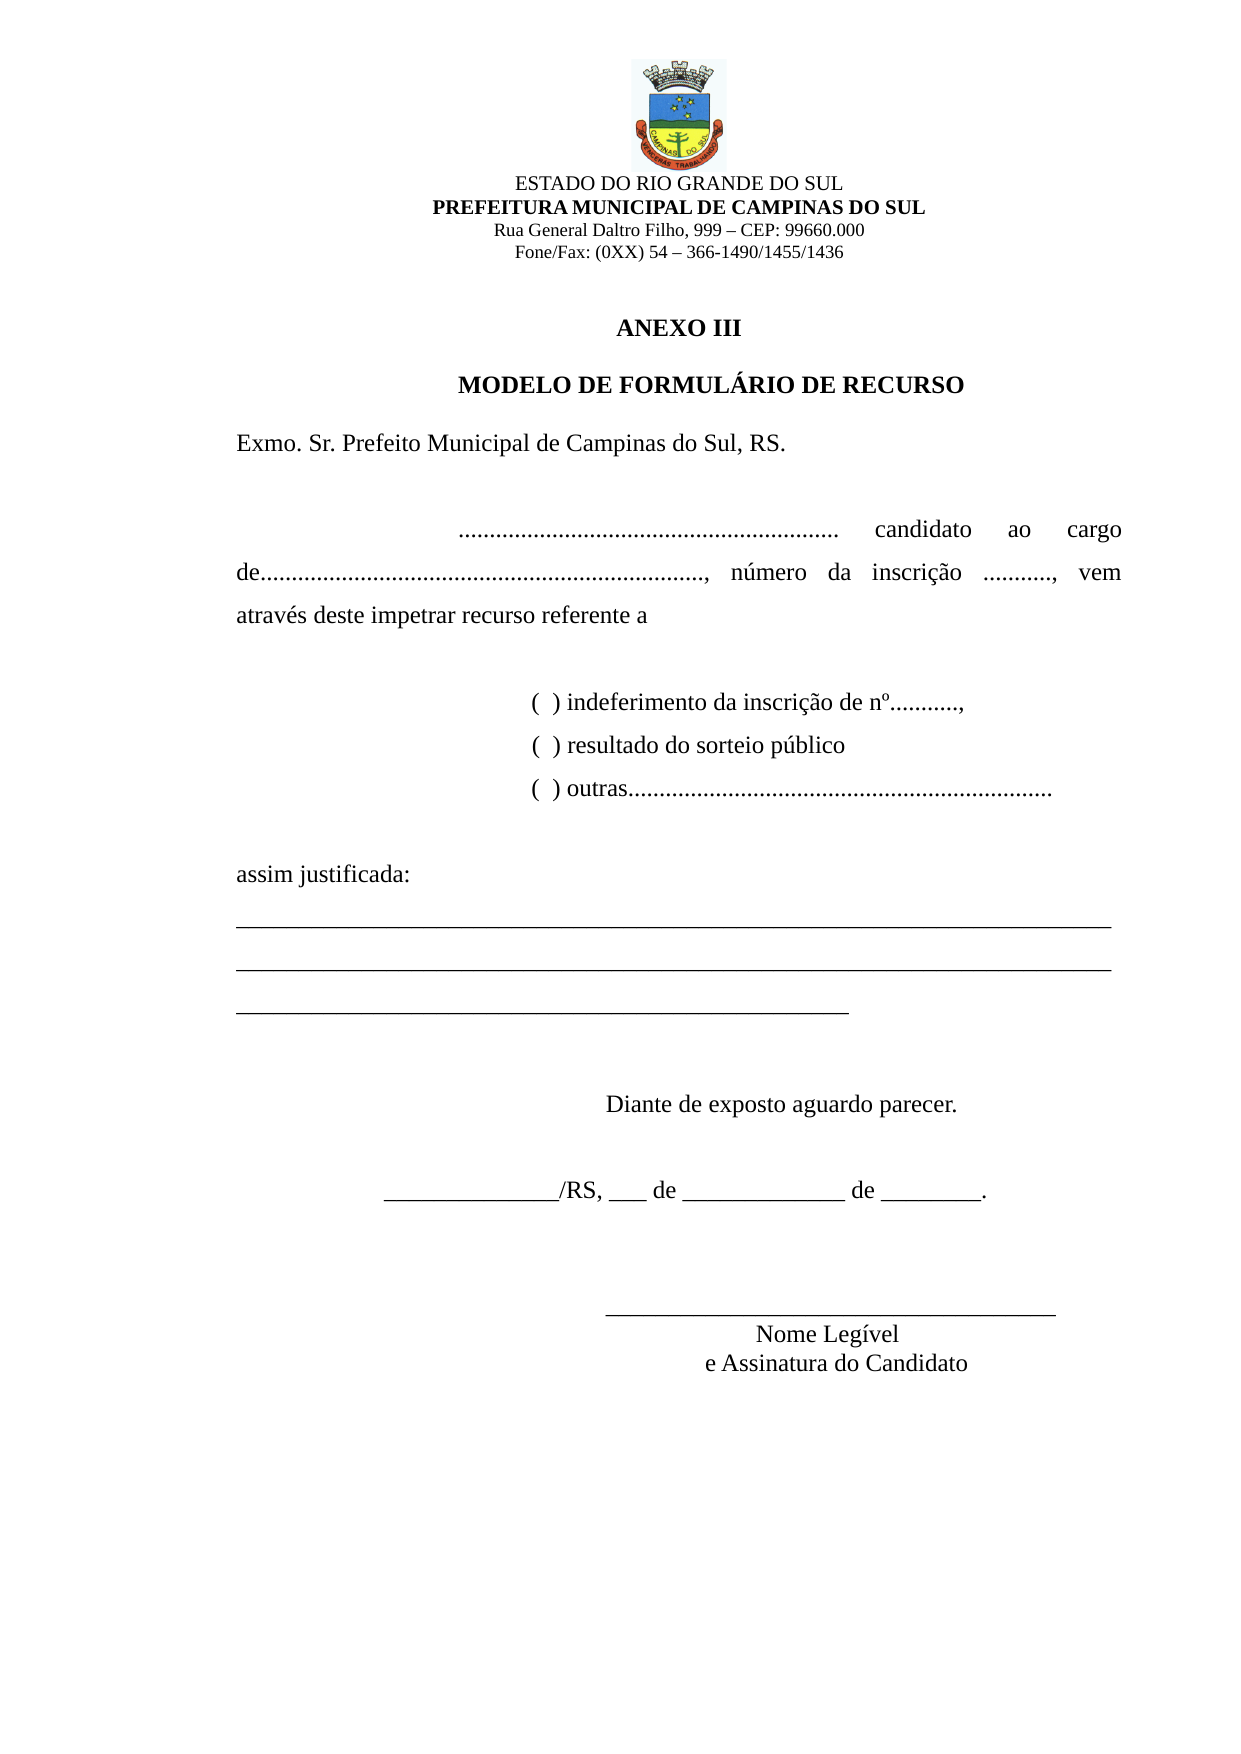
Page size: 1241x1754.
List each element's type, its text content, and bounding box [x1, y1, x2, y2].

text MODELO DE FORMULÁRIO DE RECURSO [236, 370, 1122, 399]
text ( ) resultado do sorteio público [236, 730, 1122, 758]
text assim justificada: _____________________________________________________________________________________________________________________________________________________________________________________________ [236, 859, 1122, 1017]
text ............................................................. candidato ao cargo de......................................................................., número da inscrição ..........., vem através deste impetrar recurso referente a [236, 514, 1122, 629]
text e Assinatura do Candidato [236, 1348, 1122, 1377]
text ____________________________________ [606, 1233, 1122, 1319]
text Diante de exposto aguardo parecer. [236, 1089, 1122, 1118]
text ( ) outras.................................................................... [457, 773, 1122, 802]
text Exmo. Sr. Prefeito Municipal de Campinas do Sul, RS. [236, 428, 1122, 457]
text ( ) indeferimento da inscrição de nº..........., [457, 687, 1122, 715]
text ______________/RS, ___ de _____________ de ________. [236, 1175, 1122, 1204]
text Nome Legível [236, 1319, 1122, 1348]
text ANEXO III [236, 313, 1122, 342]
